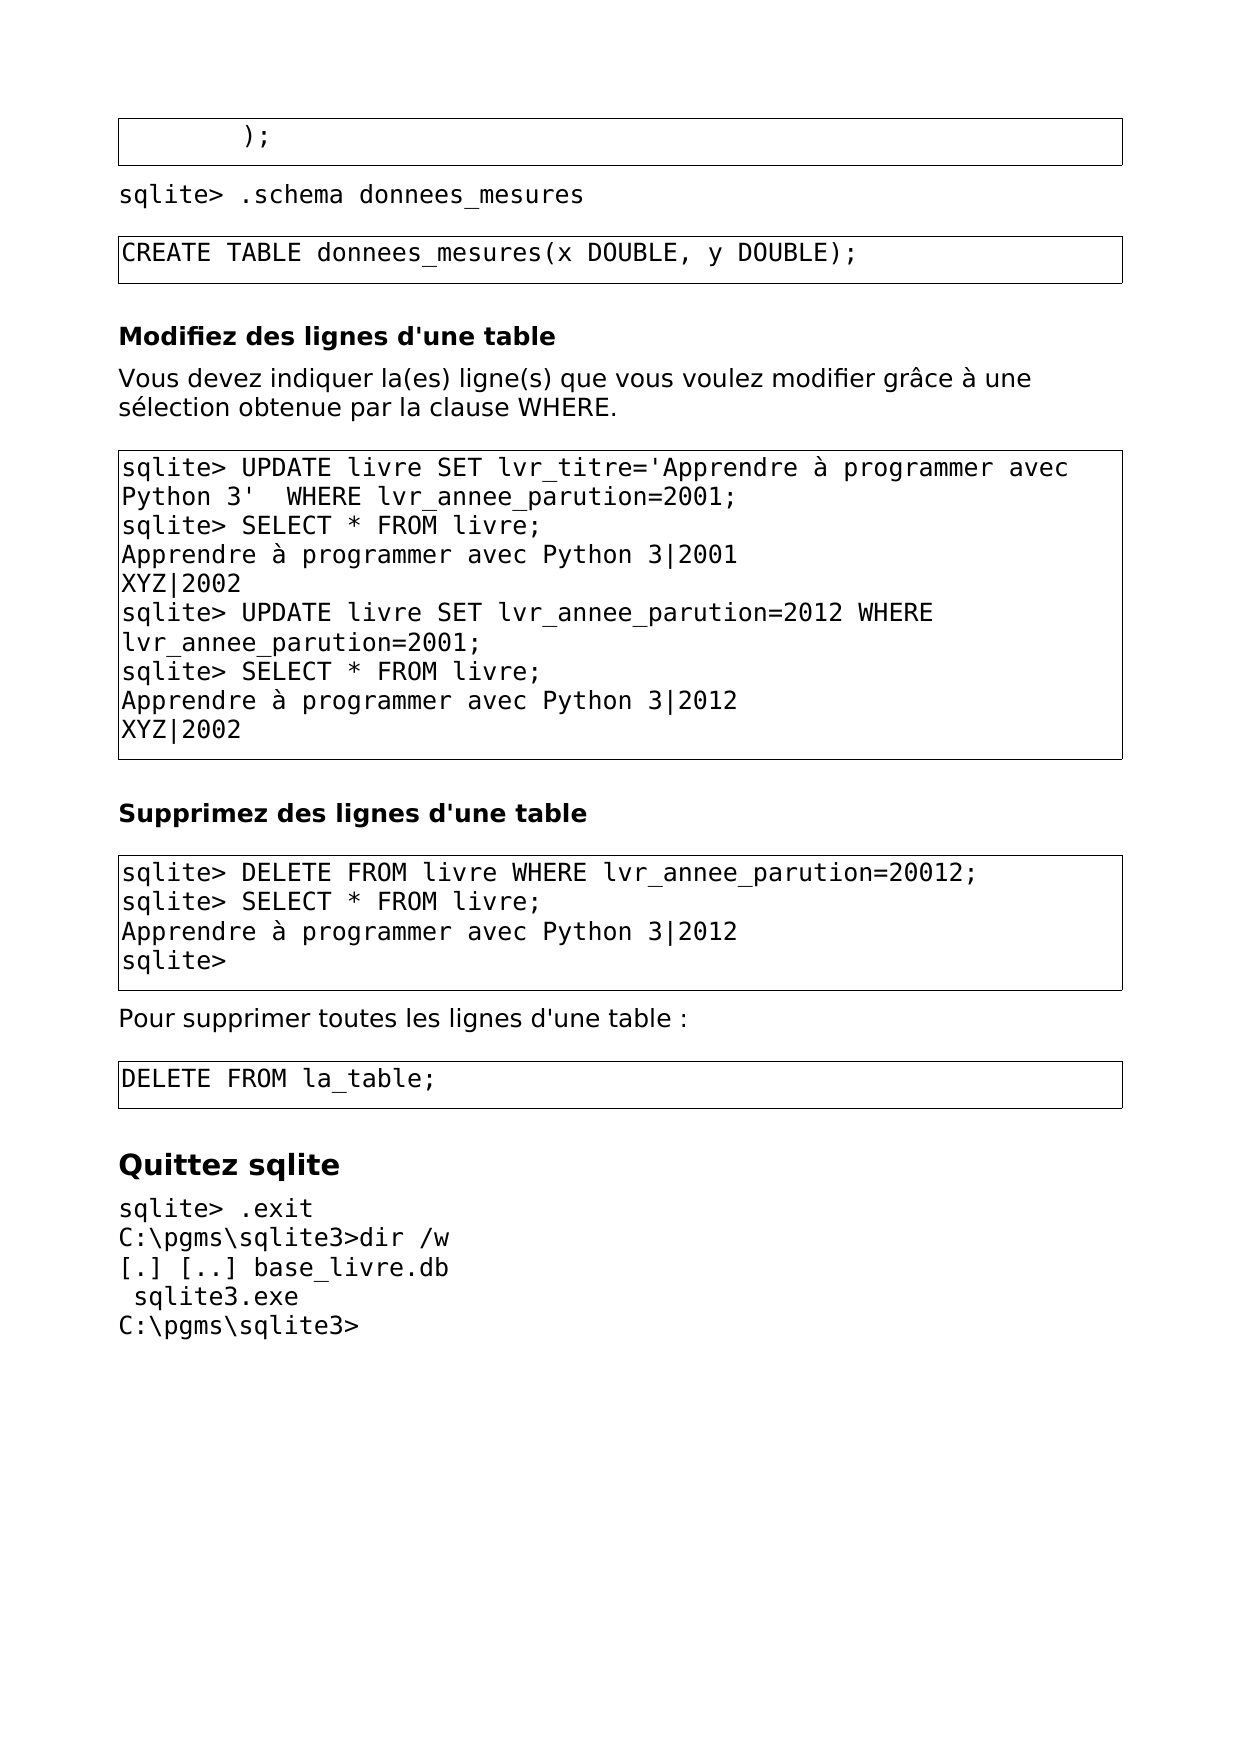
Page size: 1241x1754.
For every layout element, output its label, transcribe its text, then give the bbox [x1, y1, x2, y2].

text sqlite> .schema donnees_mesures [118, 180, 1122, 209]
table_header ); [119, 119, 1122, 165]
table_header sqlite> UPDATE livre SET lvr_titre='Apprendre à programmer avec Python 3' WHERE lvr_annee_parution=2001; sqlite> SELECT * FROM livre; Apprendre à programmer avec Python 3|2001 XYZ|2002 sqlite> UPDATE livre SET lvr_annee_parution=2012 WHERE lvr_annee_parution=2001; sqlite> SELECT * FROM livre; Apprendre à programmer avec Python 3|2012 XYZ|2002 [119, 451, 1122, 759]
subtitle Quittez sqlite [118, 1148, 1122, 1182]
table_header CREATE TABLE donnees_mesures(x DOUBLE, y DOUBLE); [119, 237, 1122, 282]
text Vous devez indiquer la(es) ligne(s) que vous voulez modifier grâce à une sélection obtenue par la clause WHERE. [118, 364, 1122, 422]
subtitle Modifiez des lignes d'une table [118, 322, 1122, 352]
subtitle Supprimez des lignes d'une table [118, 799, 1122, 828]
text Pour supprimer toutes les lignes d'une table : [118, 1005, 1122, 1034]
text sqlite> .exit C:\pgms\sqlite3>dir /w [.] [..] base_livre.db sqlite3.exe C:\pgms\sqlite3> [118, 1194, 1122, 1340]
table_header DELETE FROM la_table; [119, 1062, 1122, 1108]
table_header sqlite> DELETE FROM livre WHERE lvr_annee_parution=20012; sqlite> SELECT * FROM livre; Apprendre à programmer avec Python 3|2012 sqlite> [119, 856, 1122, 990]
